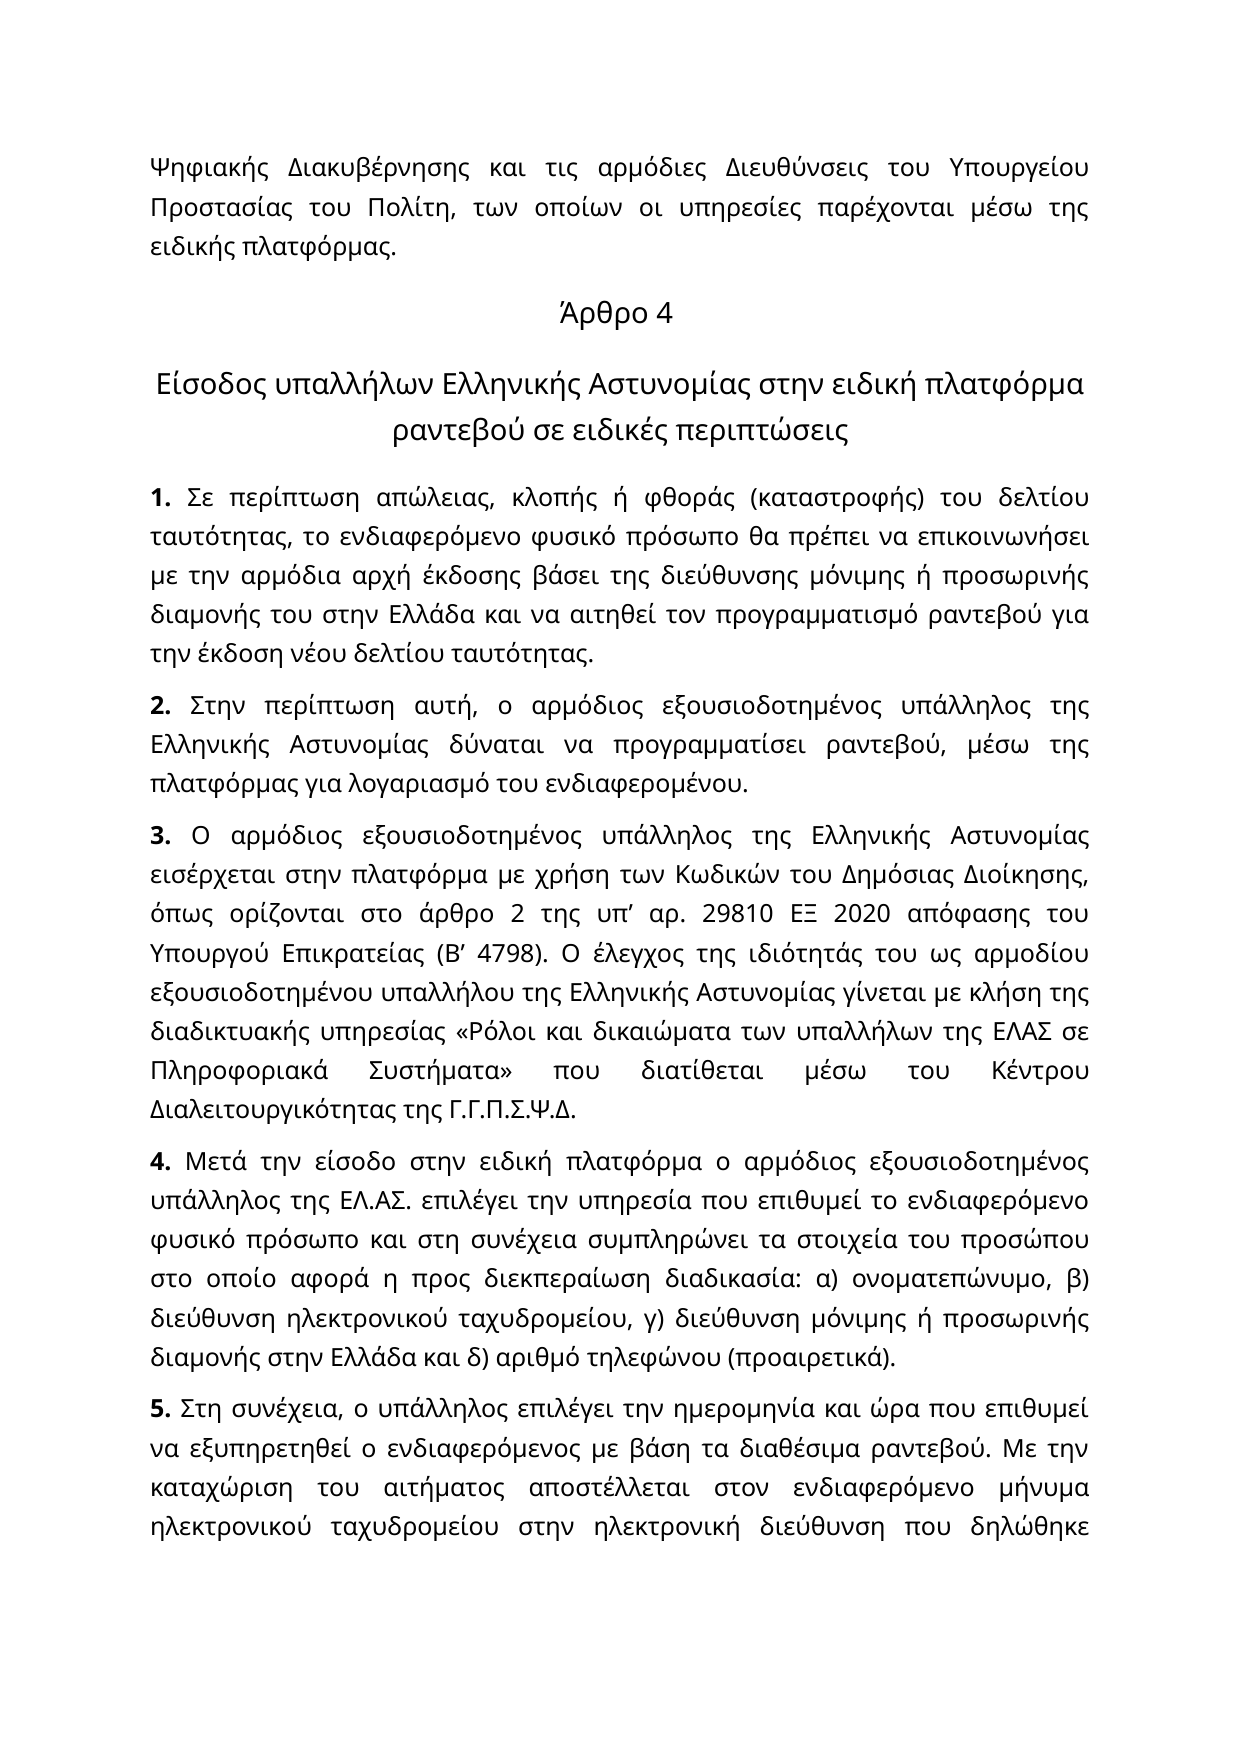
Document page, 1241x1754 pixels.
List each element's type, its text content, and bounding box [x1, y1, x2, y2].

text 2. Στην περίπτωση αυτή, ο αρμόδιος εξουσιοδοτημένος υπάλληλος της Ελληνικής Αστυνομίας δύναται να προγραμματίσει ραντεβού, μέσω της πλατφόρμας για λογαριασμό του ενδιαφερομένου. [150, 688, 1090, 800]
text 1. Σε περίπτωση απώλειας, κλοπής ή φθοράς (καταστροφής) του δελτίου ταυτότητας, το ενδιαφερόμενο φυσικό πρόσωπο θα πρέπει να επικοινωνήσει με την αρμόδια αρχή έκδοσης βάσει της διεύθυνσης μόνιμης ή προσωρινής διαμονής του στην Ελλάδα και να αιτηθεί τον προγραμματισμό ραντεβού για την έκδοση νέου δελτίου ταυτότητας. [150, 479, 1090, 670]
subtitle Άρθρο 4 [150, 292, 1090, 332]
text 3. Ο αρμόδιος εξουσιοδοτημένος υπάλληλος της Ελληνικής Αστυνομίας εισέρχεται στην πλατφόρμα με χρήση των Κωδικών του Δημόσιας Διοίκησης, όπως ορίζονται στο άρθρο 2 της υπ’ αρ. 29810 ΕΞ 2020 απόφασης του Υπουργού Επικρατείας (Β’ 4798). Ο έλεγχος της ιδιότητάς του ως αρμοδίου εξουσιοδοτημένου υπαλλήλου της Ελληνικής Αστυνομίας γίνεται με κλήση της διαδικτυακής υπηρεσίας «Ρόλοι και δικαιώματα των υπαλλήλων της ΕΛΑΣ σε Πληροφοριακά Συστήματα» που διατίθεται μέσω του Κέντρου Διαλειτουργικότητας της Γ.Γ.Π.Σ.Ψ.Δ. [150, 818, 1090, 1126]
subtitle Είσοδος υπαλλήλων Ελληνικής Αστυνομίας στην ειδική πλατφόρμα ραντεβού σε ειδικές περιπτώσεις [150, 363, 1090, 448]
text Ψηφιακής Διακυβέρνησης και τις αρμόδιες Διευθύνσεις του Υπουργείου Προστασίας του Πολίτη, των οποίων οι υπηρεσίες παρέχονται μέσω της ειδικής πλατφόρμας. [150, 150, 1090, 262]
text 4. Μετά την είσοδο στην ειδική πλατφόρμα ο αρμόδιος εξουσιοδοτημένος υπάλληλος της ΕΛ.ΑΣ. επιλέγει την υπηρεσία που επιθυμεί το ενδιαφερόμενο φυσικό πρόσωπο και στη συνέχεια συμπληρώνει τα στοιχεία του προσώπου στο οποίο αφορά η προς διεκπεραίωση διαδικασία: α) ονοματεπώνυμο, β) διεύθυνση ηλεκτρονικού ταχυδρομείου, γ) διεύθυνση μόνιμης ή προσωρινής διαμονής στην Ελλάδα και δ) αριθμό τηλεφώνου (προαιρετικά). [150, 1143, 1090, 1373]
text 5. Στη συνέχεια, ο υπάλληλος επιλέγει την ημερομηνία και ώρα που επιθυμεί να εξυπηρετηθεί ο ενδιαφερόμενος με βάση τα διαθέσιμα ραντεβού. Με την καταχώριση του αιτήματος αποστέλλεται στον ενδιαφερόμενο μήνυμα ηλεκτρονικού ταχυδρομείου στην ηλεκτρονική διεύθυνση που δηλώθηκε [150, 1391, 1090, 1543]
